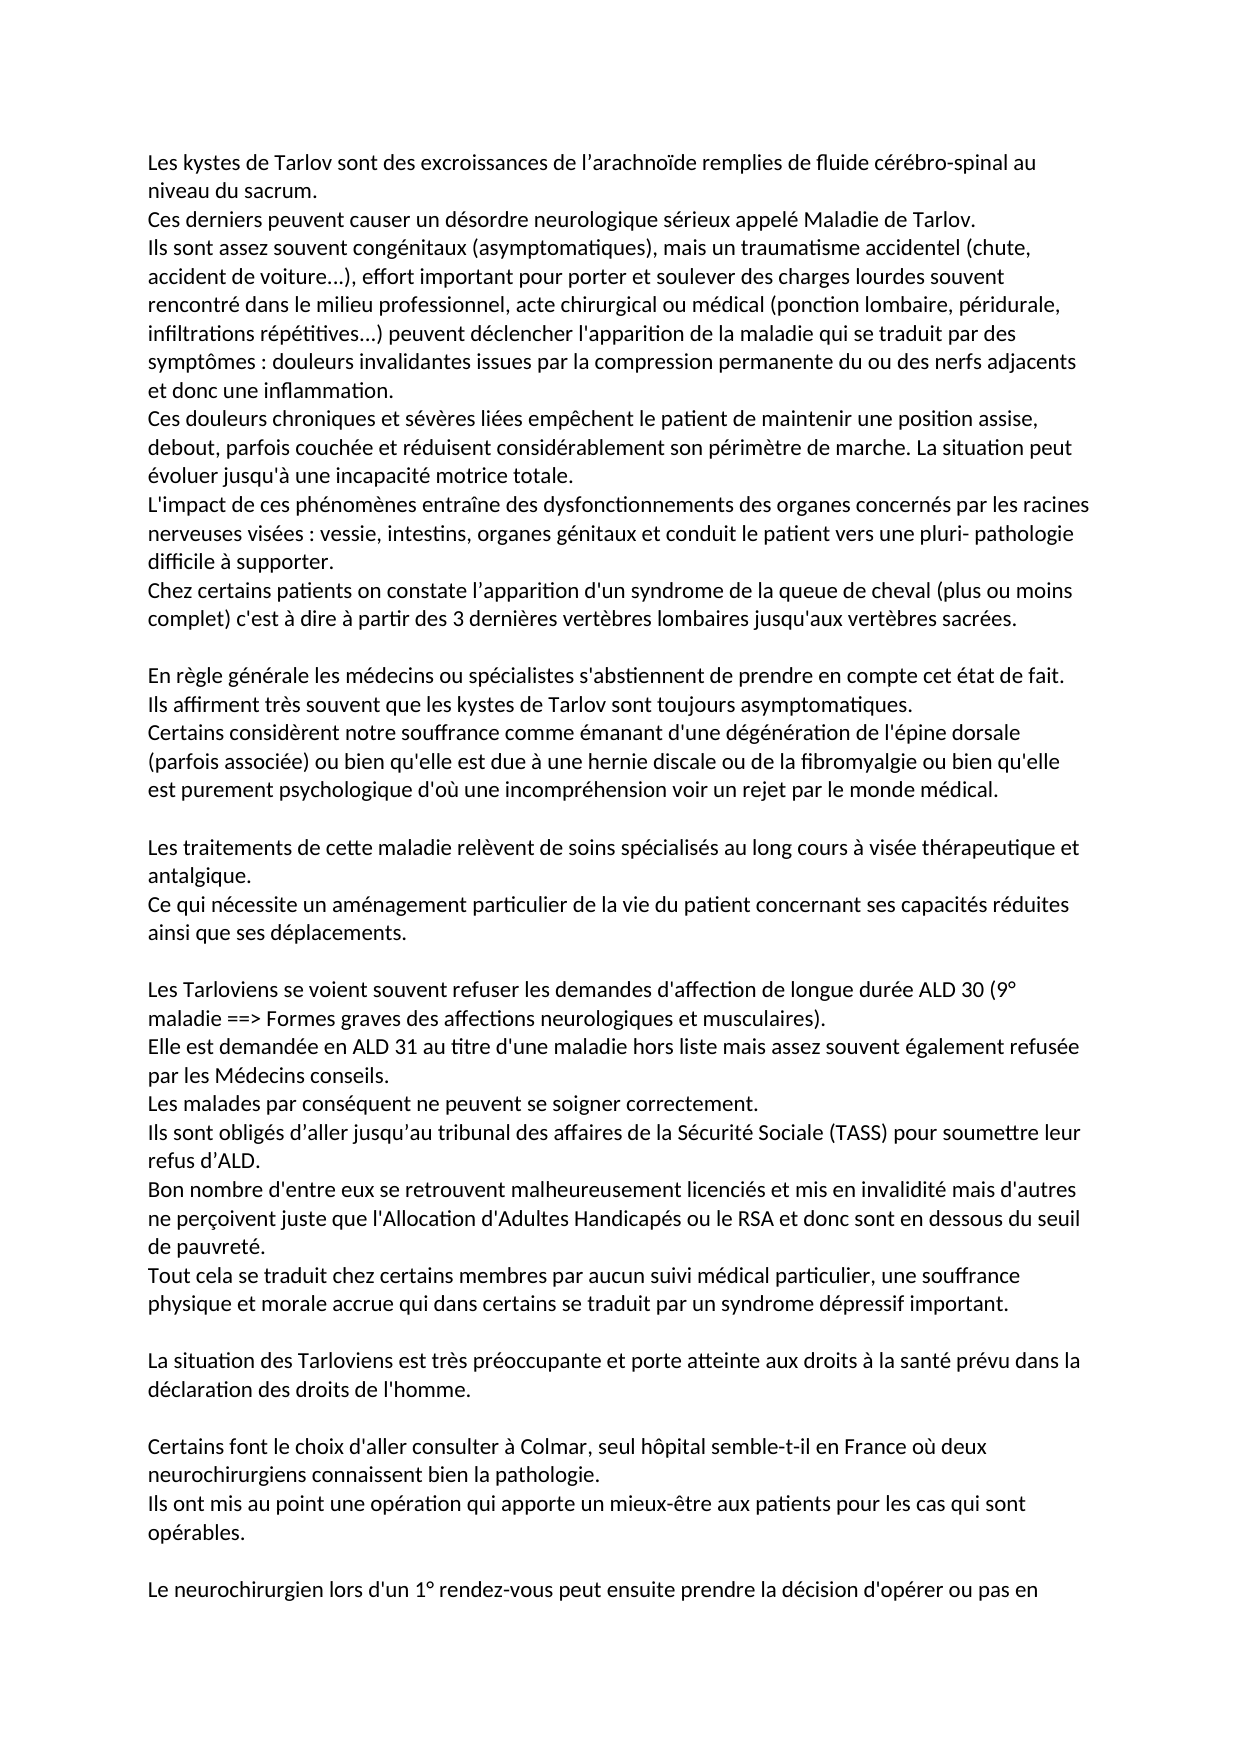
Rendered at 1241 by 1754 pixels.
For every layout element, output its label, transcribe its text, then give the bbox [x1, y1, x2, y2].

text Les kystes de Tarlov sont des excroissances de l’arachnoïde remplies de fluide cérébro-spinal au niveau du sacrum. Ces derniers peuvent causer un désordre neurologique sérieux appelé Maladie de Tarlov. Ils sont assez souvent congénitaux (asymptomatiques), mais un traumatisme accidentel (chute, accident de voiture...), effort important pour porter et soulever des charges lourdes souvent rencontré dans le milieu professionnel, acte chirurgical ou médical (ponction lombaire, péridurale, infiltrations répétitives...) peuvent déclencher l'apparition de la maladie qui se traduit par des symptômes : douleurs invalidantes issues par la compression permanente du ou des nerfs adjacents et donc une inflammation. Ces douleurs chroniques et sévères liées empêchent le patient de maintenir une position assise, debout, parfois couchée et réduisent considérablement son périmètre de marche. La situation peut évoluer jusqu'à une incapacité motrice totale. L'impact de ces phénomènes entraîne des dysfonctionnements des organes concernés par les racines nerveuses visées : vessie, intestins, organes génitaux et conduit le patient vers une pluri- pathologie difficile à supporter. Chez certains patients on constate l’apparition d'un syndrome de la queue de cheval (plus ou moins complet) c'est à dire à partir des 3 dernières vertèbres lombaires jusqu'aux vertèbres sacrées. En règle générale les médecins ou spécialistes s'abstiennent de prendre en compte cet état de fait. Ils affirment très souvent que les kystes de Tarlov sont toujours asymptomatiques. Certains considèrent notre souffrance comme émanant d'une dégénération de l'épine dorsale (parfois associée) ou bien qu'elle est due à une hernie discale ou de la fibromyalgie ou bien qu'elle est purement psychologique d'où une incompréhension voir un rejet par le monde médical. Les traitements de cette maladie relèvent de soins spécialisés au long cours à visée thérapeutique et antalgique. Ce qui nécessite un aménagement particulier de la vie du patient concernant ses capacités réduites ainsi que ses déplacements. Les Tarloviens se voient souvent refuser les demandes d'affection de longue durée ALD 30 (9° maladie ==> Formes graves des affections neurologiques et musculaires). Elle est demandée en ALD 31 au titre d'une maladie hors liste mais assez souvent également refusée par les Médecins conseils. Les malades par conséquent ne peuvent se soigner correctement. Ils sont obligés d’aller jusqu’au tribunal des affaires de la Sécurité Sociale (TASS) pour soumettre leur refus d’ALD. Bon nombre d'entre eux se retrouvent malheureusement licenciés et mis en invalidité mais d'autres ne perçoivent juste que l'Allocation d'Adultes Handicapés ou le RSA et donc sont en dessous du seuil de pauvreté. Tout cela se traduit chez certains membres par aucun suivi médical particulier, une souffrance physique et morale accrue qui dans certains se traduit par un syndrome dépressif important. La situation des Tarloviens est très préoccupante et porte atteinte aux droits à la santé prévu dans la déclaration des droits de l'homme. Certains font le choix d'aller consulter à Colmar, seul hôpital semble-t-il en France où deux neurochirurgiens connaissent bien la pathologie. Ils ont mis au point une opération qui apporte un mieux-être aux patients pour les cas qui sont opérables. Le neurochirurgien lors d'un 1° rendez-vous peut ensuite prendre la décision d'opérer ou pas en [148, 148, 1093, 1603]
